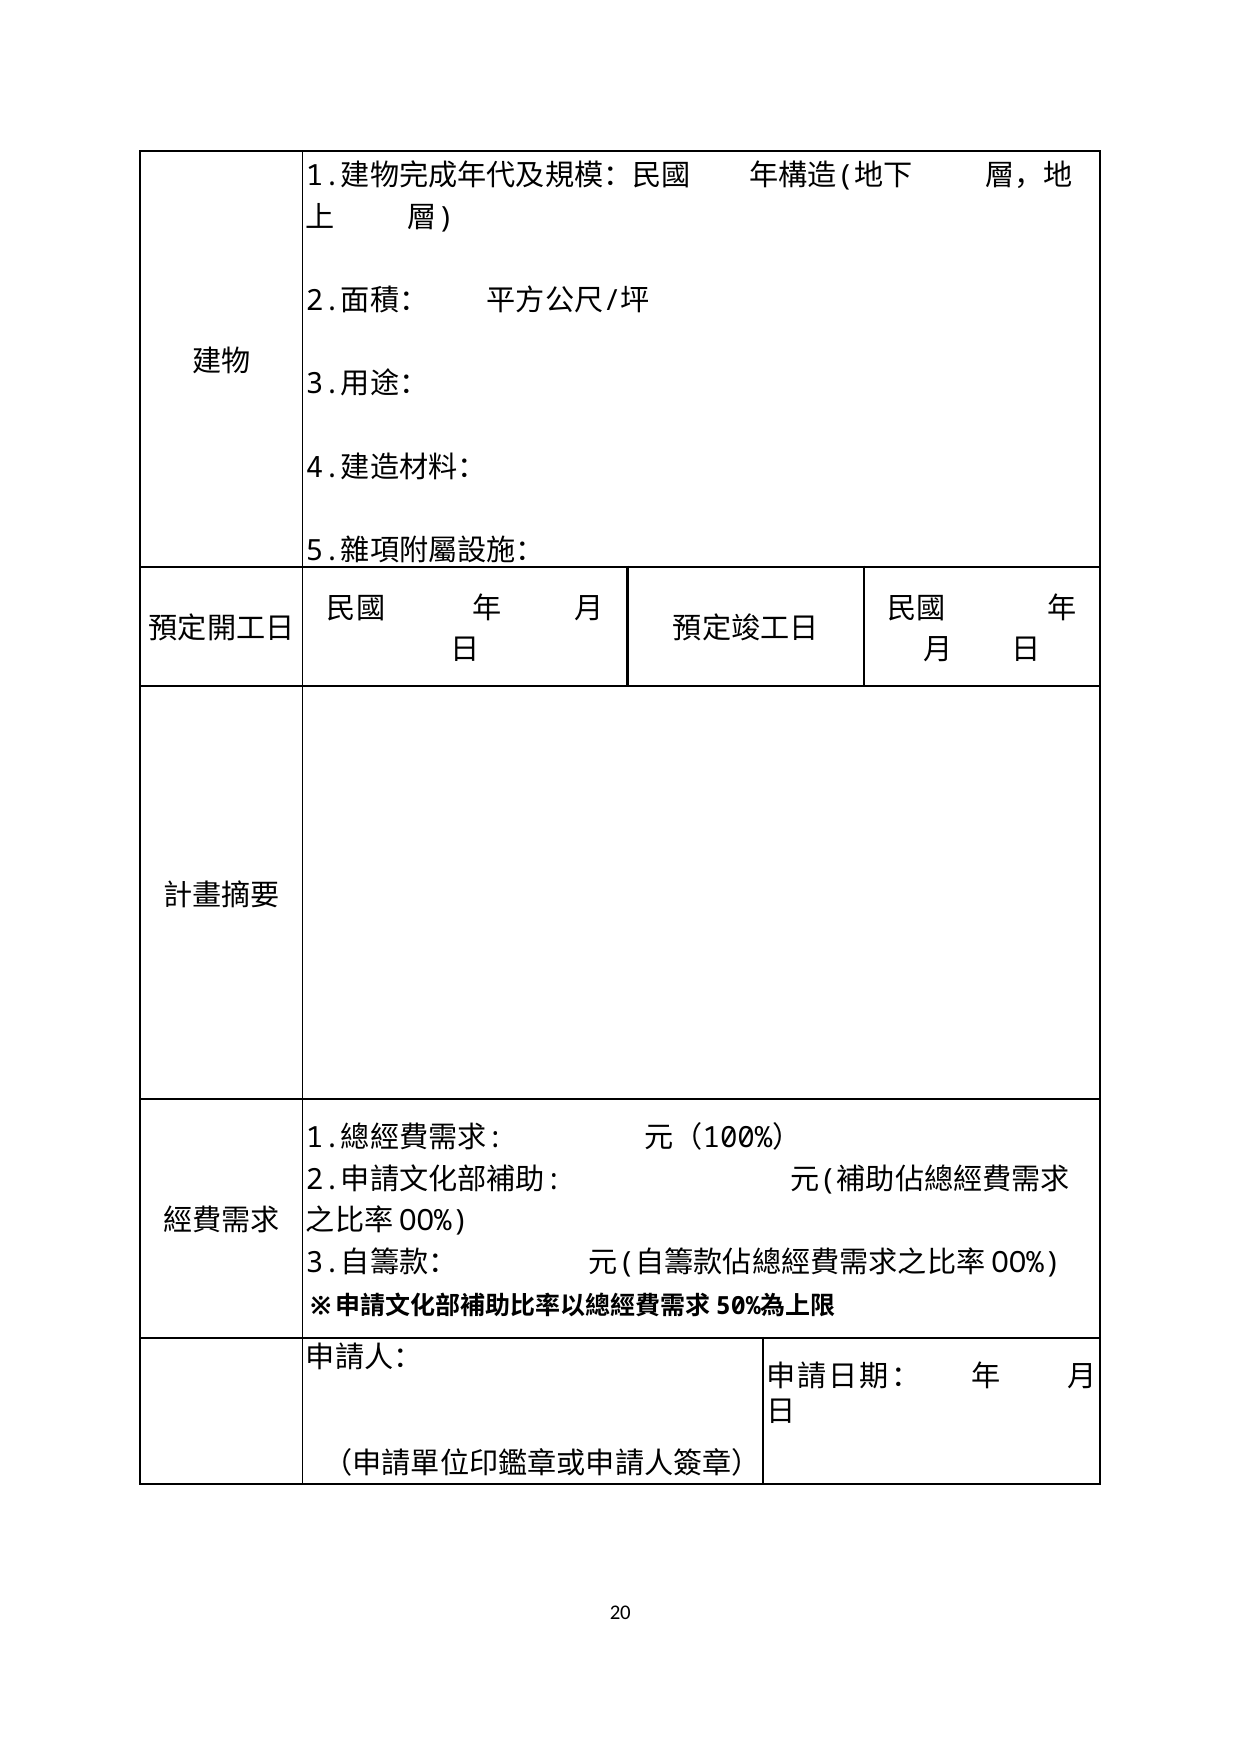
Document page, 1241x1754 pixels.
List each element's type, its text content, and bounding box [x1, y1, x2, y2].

table_cell 民國 年 月 日 [303, 568, 626, 685]
table_cell 預定開工日 [141, 568, 302, 685]
table_cell 1.建物完成年代及規模：民國 年構造(地下 層，地上 層) 2.面積： 平方公尺/坪 3.用途： 4.建造材料： 5.雜項附屬設施： [303, 152, 1099, 566]
table_cell 計畫摘要 [141, 687, 302, 1098]
table_cell 1.總經費需求: 元（100%） 2.申請文化部補助: 元(補助佔總經費需求之比率OO%) 3.自籌款： 元(自籌款佔總經費需求之比率OO%) ※申請文化部補助比率以總經費需求50%為上限 [303, 1100, 1099, 1337]
table_cell [141, 1339, 302, 1483]
table_cell 申請人： （申請單位印鑑章或申請人簽章） [303, 1339, 762, 1483]
table_cell 建物 [141, 152, 302, 566]
table_cell 經費需求 [141, 1100, 302, 1337]
table_cell 申請日期： 年 月 日 [764, 1339, 1099, 1483]
table_cell 預定竣工日 [629, 568, 863, 685]
table_cell [303, 687, 1099, 1098]
table_cell 民國 年 月 日 [865, 568, 1099, 685]
